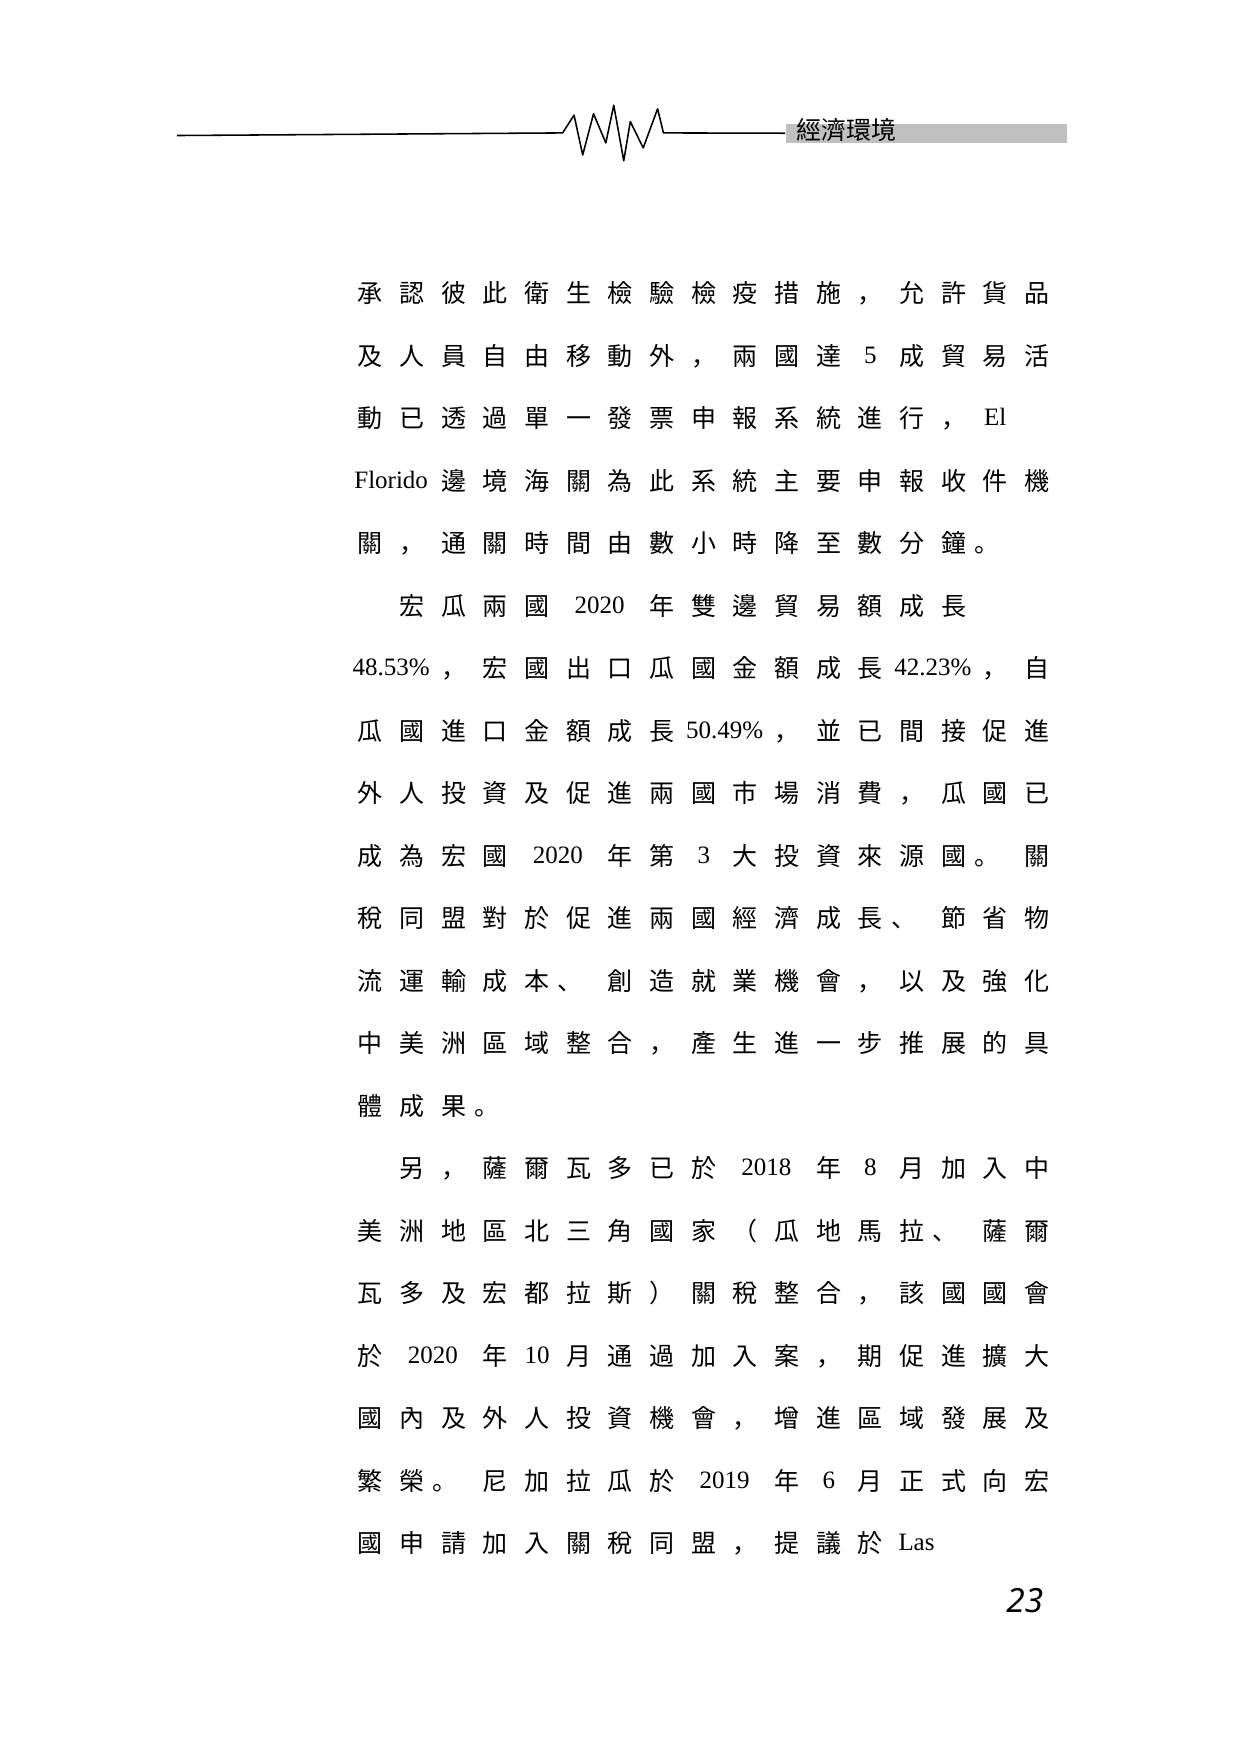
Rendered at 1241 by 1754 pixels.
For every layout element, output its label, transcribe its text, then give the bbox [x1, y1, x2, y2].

text 另，薩爾瓦多已於2018年8月加入中美洲地區北三角國家（瓜地馬拉、薩爾瓦多及宏都拉斯）關稅整合，該國國會於2020年10月通過加入案，期促進擴大國內及外人投資機會，增進區域發展及繁榮。尼加拉瓜於2019年6月正式向宏國申請加入關稅同盟，提議於Las [330, 1125, 1058, 1563]
text 宏瓜兩國2020年雙邊貿易額成長48.53%，宏國出口瓜國金額成長42.23%，自瓜國進口金額成長50.49%，並已間接促進外人投資及促進兩國市場消費，瓜國已成為宏國2020年第3大投資來源國。關稅同盟對於促進兩國經濟成長、節省物流運輸成本、創造就業機會，以及強化中美洲區域整合，產生進一步推展的具體成果。 [330, 563, 1058, 1125]
text 承認彼此衛生檢驗檢疫措施，允許貨品及人員自由移動外，兩國達5成貿易活動已透過單一發票申報系統進行，El Florido邊境海關為此系統主要申報收件機關，通關時間由數小時降至數分鐘。 [330, 250, 1058, 563]
